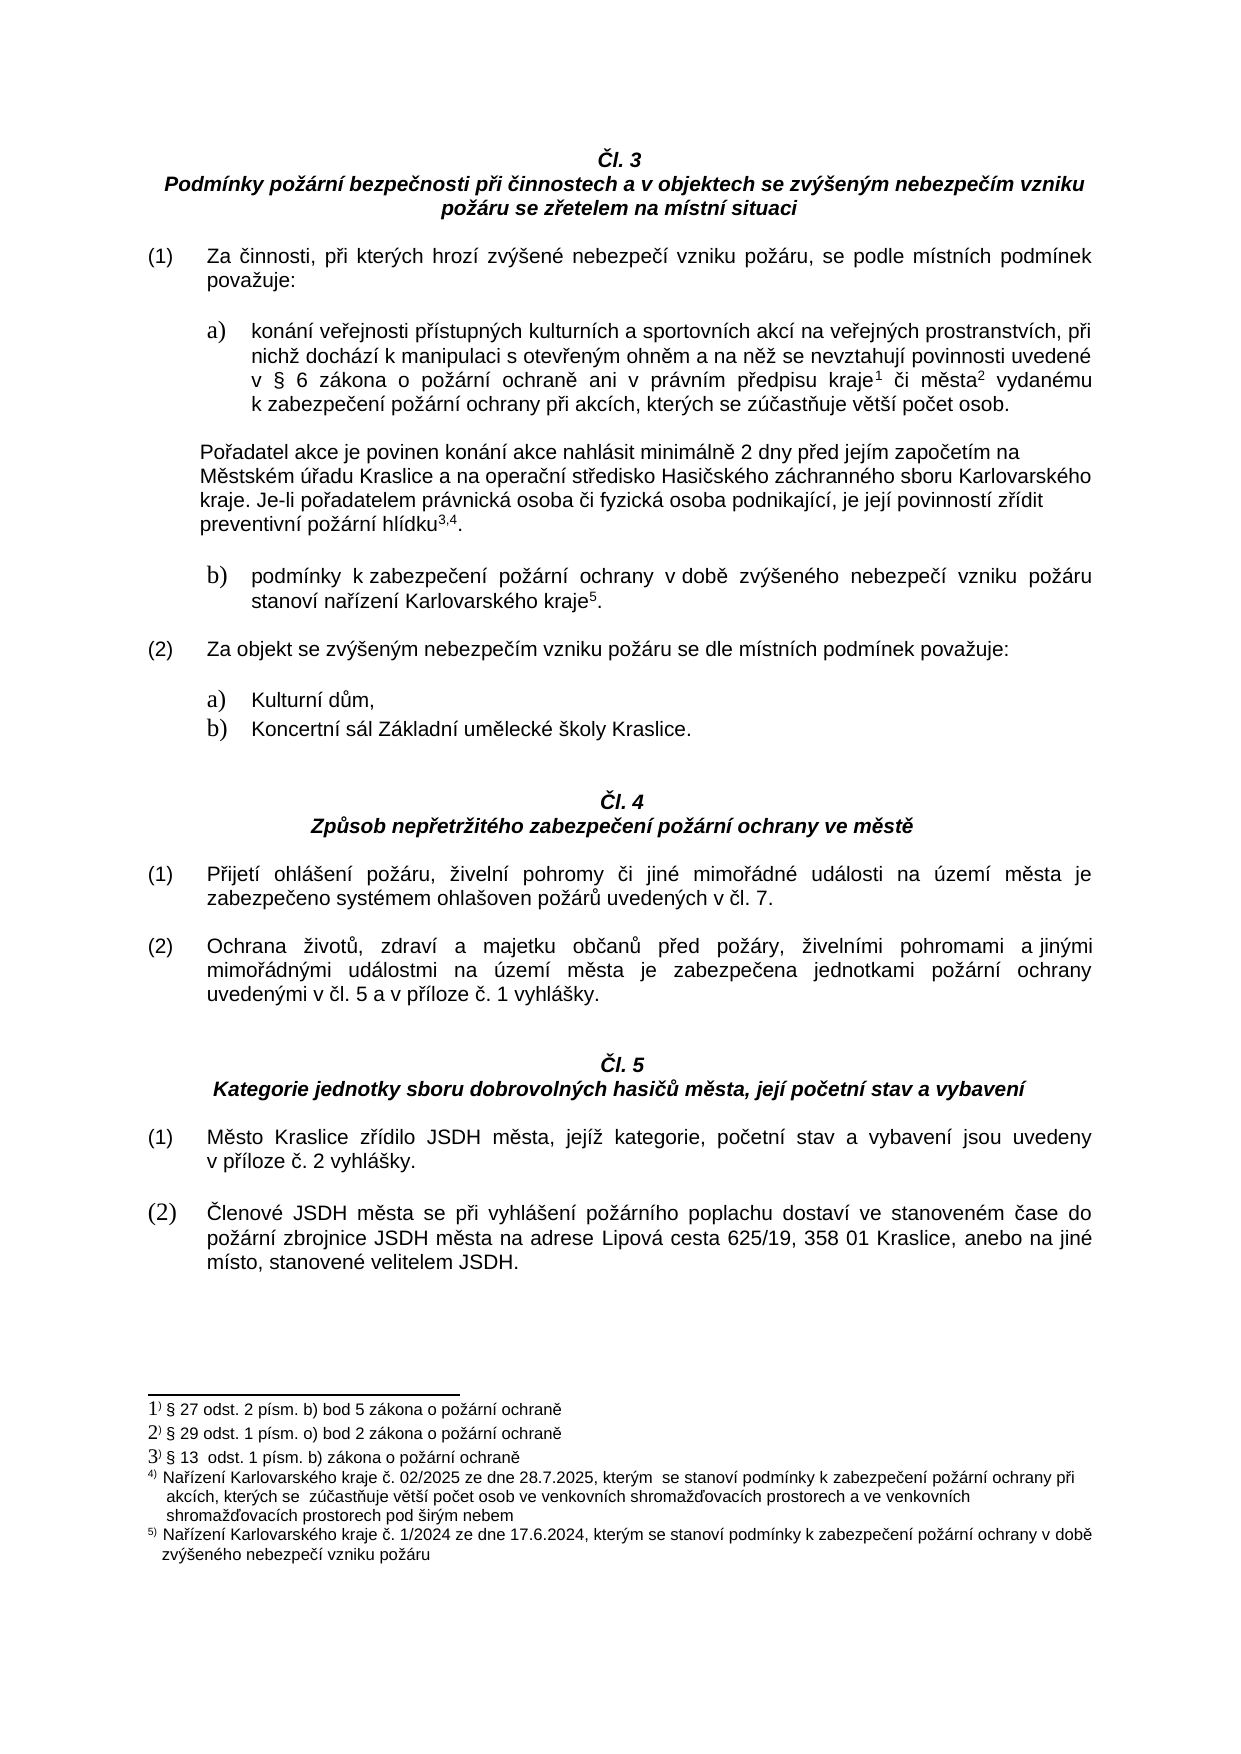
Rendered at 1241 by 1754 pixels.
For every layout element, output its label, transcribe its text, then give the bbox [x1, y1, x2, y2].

list podmínky k zabezpečení požární ochrany v době zvýšeného nebezpečí vzniku požáru stanoví nařízení Karlovarského kraje5. [207, 560, 1093, 612]
list ) § 29 odst. 1 písm. o) bod 2 zákona o požární ochraně [148, 1419, 1093, 1444]
list Ochrana životů, zdraví a majetku občanů před požáry, živelními pohromami a jinými mimořádnými událostmi na území města je zabezpečena jednotkami požární ochrany uvedenými v čl. 5 a v příloze č. 1 vyhlášky. [148, 933, 1093, 1005]
text Městském úřadu Kraslice a na operační středisko Hasičského záchranného sboru Karlovarského [148, 464, 1093, 488]
list Za činnosti, při kterých hrozí zvýšené nebezpečí vzniku požáru, se podle místních podmínek považuje: [148, 243, 1093, 291]
text 5) Nařízení Karlovarského kraje č. 1/2024 ze dne 17.6.2024, kterým se stanoví podmínky k zabezpečení požární ochrany v době [148, 1525, 1093, 1544]
list ) § 27 odst. 2 písm. b) bod 5 zákona o požární ochraně [148, 1396, 1093, 1419]
list Koncertní sál Základní umělecké školy Kraslice. [207, 713, 1093, 742]
text Čl. 4 Způsob nepřetržitého zabezpečení požární ochrany ve městě [259, 790, 1093, 838]
text akcích, kterých se zúčastňuje větší počet osob ve venkovních shromažďovacích prostorech a ve venkovních [148, 1487, 1093, 1506]
text Pořadatel akce je povinen konání akce nahlásit minimálně 2 dny před jejím započetím na [148, 440, 1093, 464]
list Za objekt se zvýšeným nebezpečím vzniku požáru se dle místních podmínek považuje: [148, 636, 1093, 660]
list Kulturní dům, [207, 684, 1093, 713]
list Přijetí ohlášení požáru, živelní pohromy či jiné mimořádné události na území města je zabezpečeno systémem ohlašoven požárů uvedených v čl. 7. [148, 862, 1093, 909]
text shromažďovacích prostorech pod širým nebem [148, 1506, 1093, 1525]
text zvýšeného nebezpečí vzniku požáru [148, 1544, 1093, 1563]
text kraje. Je-li pořadatelem právnická osoba či fyzická osoba podnikající, je její povinností zřídit [148, 488, 1093, 512]
list konání veřejnosti přístupných kulturních a sportovních akcí na veřejných prostranstvích, při nichž dochází k manipulaci s otevřeným ohněm a na něž se nevztahují povinnosti uvedené v § 6 zákona o požární ochraně ani v právním předpisu kraje či města vydanému k zabezpečení požární ochrany při akcích, kterých se zúčastňuje větší počet osob. [207, 315, 1093, 416]
subtitle Čl. 3 Podmínky požární bezpečnosti při činnostech a v objektech se zvýšeným nebezpečím vzniku požáru se zřetelem na místní situaci [148, 148, 1093, 219]
text 4) Nařízení Karlovarského kraje č. 02/2025 ze dne 28.7.2025, kterým se stanoví podmínky k zabezpečení požární ochrany při [148, 1468, 1093, 1487]
text preventivní požární hlídku,4. [148, 512, 1093, 536]
list Město Kraslice zřídilo JSDH města, jejíž kategorie, početní stav a vybavení jsou uvedeny v příloze č. 2 vyhlášky. [148, 1125, 1093, 1173]
subtitle Čl. 5 Kategorie jednotky sboru dobrovolných hasičů města, její početní stav a vybavení [148, 1053, 1093, 1101]
list Členové JSDH města se při vyhlášení požárního poplachu dostaví ve stanoveném čase do požární zbrojnice JSDH města na adrese Lipová cesta 625/19, 358 01 Kraslice, anebo na jiné místo, stanovené velitelem JSDH. [148, 1197, 1093, 1274]
text ) § 13 odst. 1 písm. b) zákona o požární ochraně [148, 1444, 1093, 1468]
